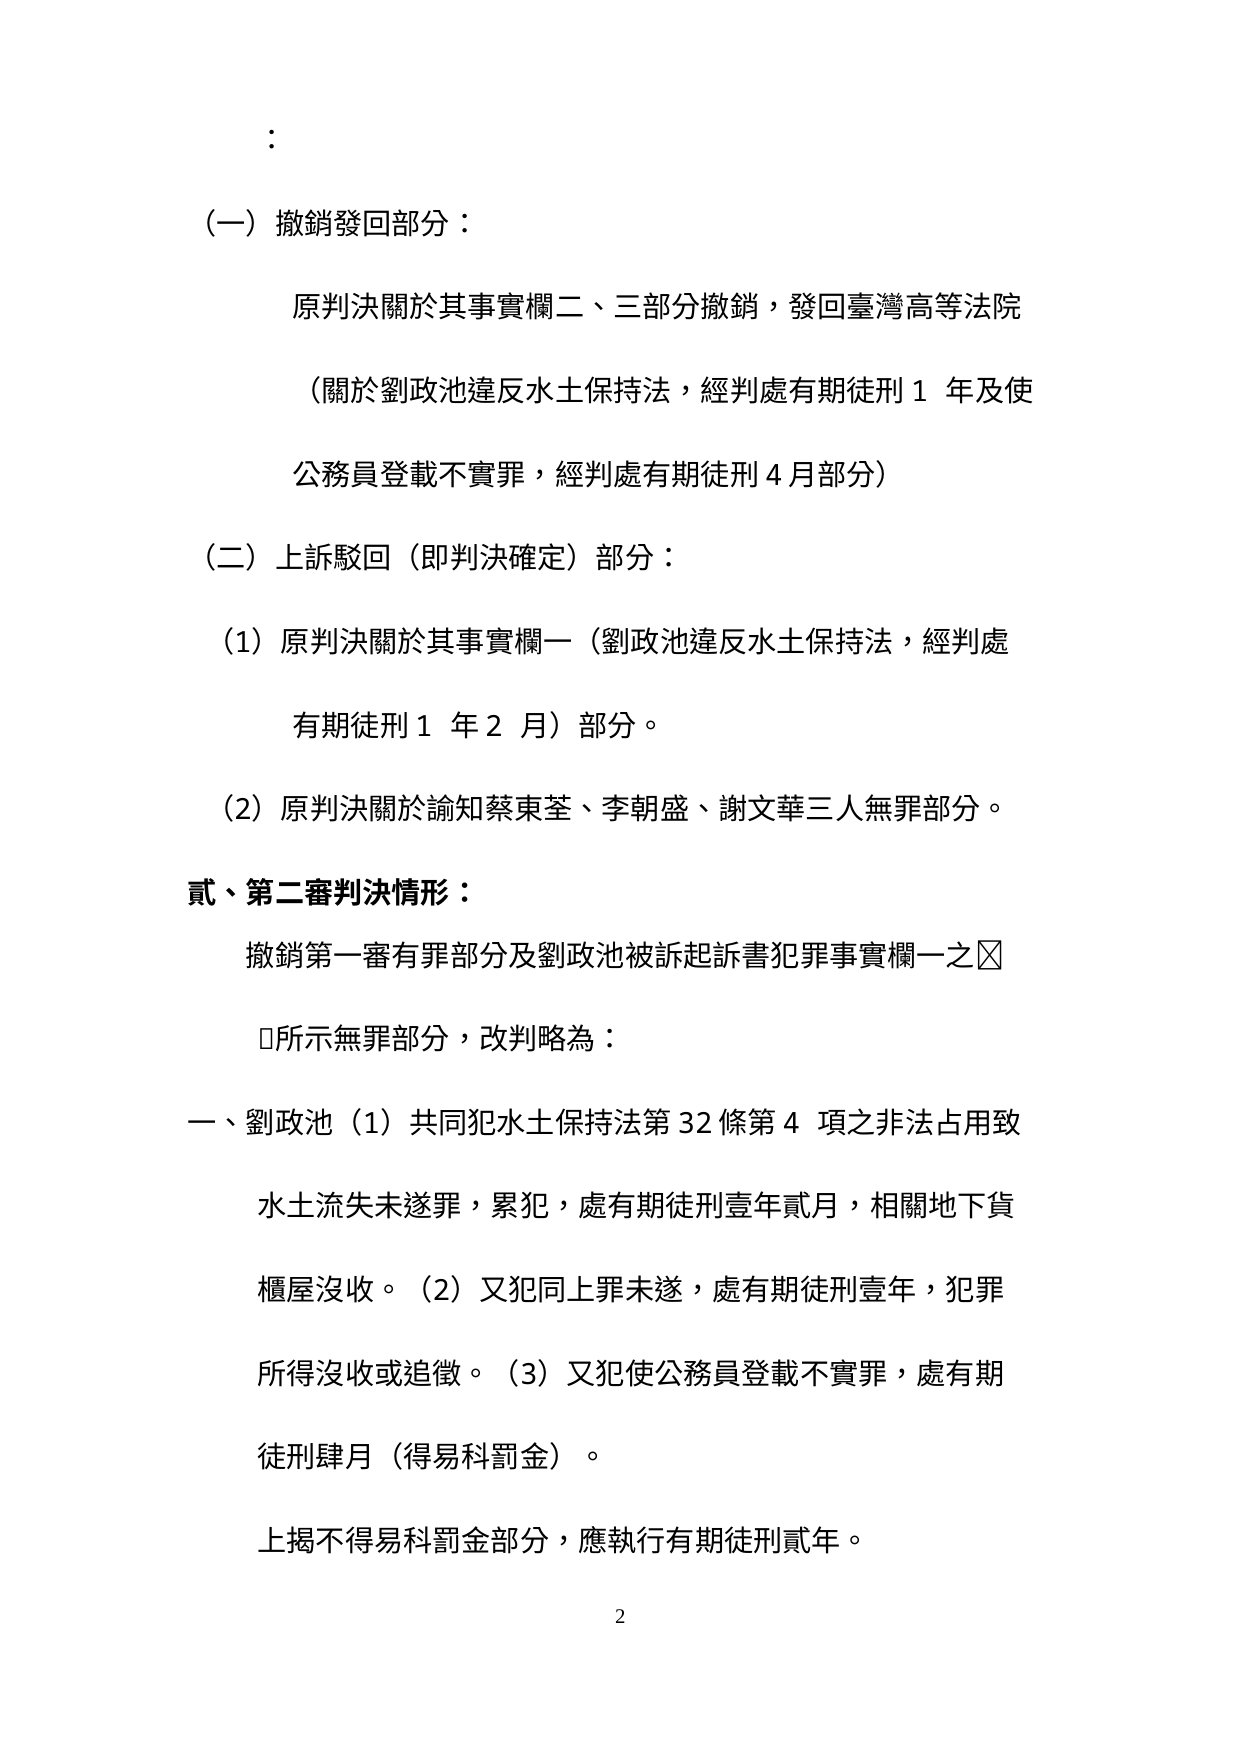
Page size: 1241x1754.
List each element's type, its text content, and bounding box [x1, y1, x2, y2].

text 水土流失未遂罪，累犯，處有期徒刑壹年貳月，相關地下貨 [187, 1162, 1053, 1225]
text 一、劉政池（1）共同犯水土保持法第32條第4 項之非法占用致 [187, 1079, 1053, 1141]
text （一）撤銷發回部分： [187, 180, 1053, 242]
text 徒刑肆月（得易科罰金）。 [187, 1413, 1053, 1476]
text （1）原判決關於其事實欄一（劉政池違反水土保持法，經判處 [187, 598, 1053, 661]
text 貳、第二審判決情形： [187, 849, 1050, 912]
text 上揭不得易科罰金部分，應執行有期徒刑貳年。 [187, 1497, 1053, 1559]
text 撤銷第一審有罪部分及劉政池被訴起訴書犯罪事實欄一之 [187, 912, 1053, 974]
text （二）上訴駁回（即判決確定）部分： [187, 514, 1053, 577]
text ： [187, 96, 1053, 159]
text 櫃屋沒收。（2）又犯同上罪未遂，處有期徒刑壹年，犯罪 [187, 1246, 1053, 1309]
text 有期徒刑1 年2 月）部分。 [187, 682, 1053, 744]
text 公務員登載不實罪，經判處有期徒刑4月部分） [187, 431, 1053, 493]
text 所得沒收或追徵。（3）又犯使公務員登載不實罪，處有期 [187, 1330, 1053, 1392]
text 原判決關於其事實欄二、三部分撤銷，發回臺灣高等法院 [187, 263, 1053, 326]
text 所示無罪部分，改判略為： [187, 995, 1053, 1058]
text （關於劉政池違反水土保持法，經判處有期徒刑1 年及使 [187, 347, 1053, 410]
text （2）原判決關於諭知蔡東荃、李朝盛、謝文華三人無罪部分。 [187, 765, 1053, 828]
